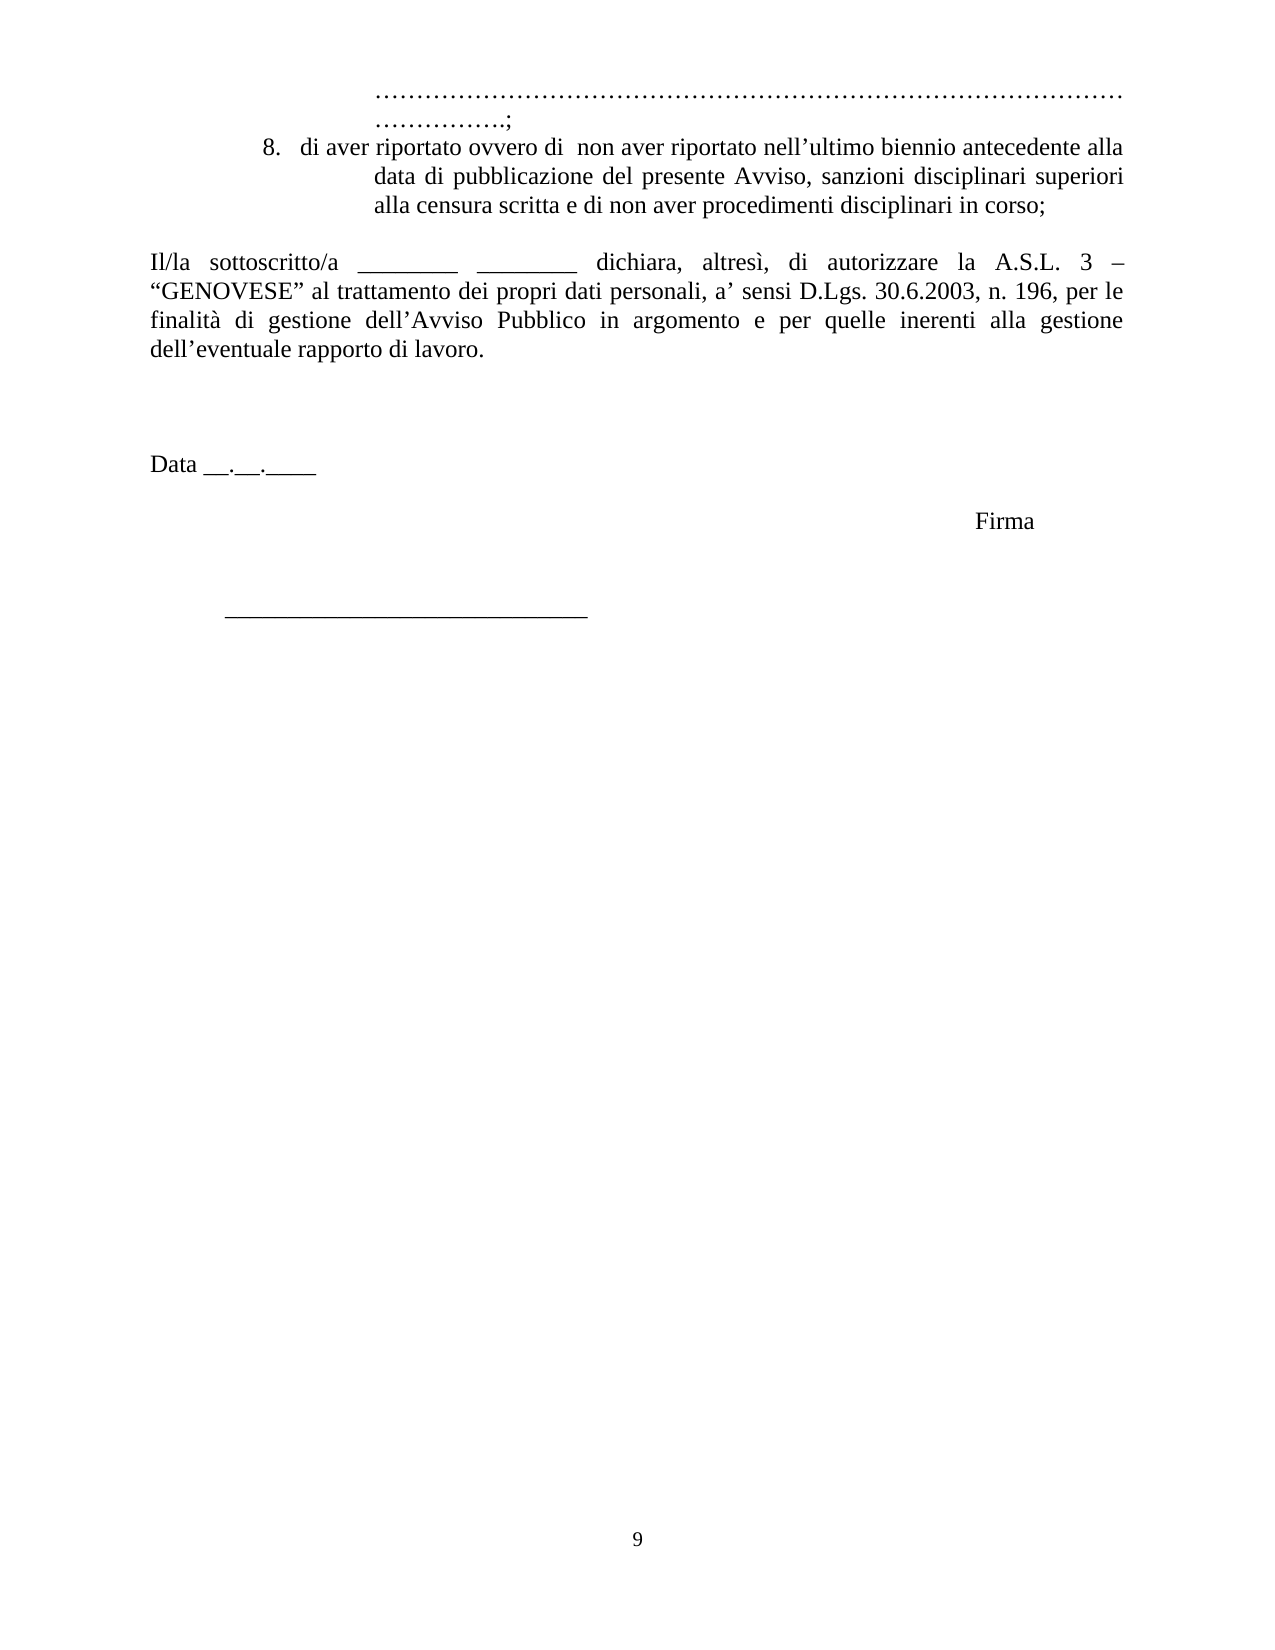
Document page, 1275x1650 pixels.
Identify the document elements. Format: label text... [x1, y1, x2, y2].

list di aver riportato ovvero di non aver riportato nell’ultimo biennio antecedente alla data di pubblicazione del presente Avviso, sanzioni disciplinari superiori alla censura scritta e di non aver procedimenti disciplinari in corso; [262, 132, 1125, 219]
text Firma [150, 477, 1125, 535]
text Data __.__.____ [150, 449, 1125, 477]
text Il/la sottoscritto/a ________ ________ dichiara, altresì, di autorizzare la A.S.L. 3 – “GENOVESE” al trattamento dei propri dati personali, a’ sensi D.Lgs. 30.6.2003, n. 196, per le finalità di gestione dell’Avviso Pubblico in argomento e per quelle inerenti alla gestione dell’eventuale rapporto di lavoro. [150, 247, 1125, 362]
text _____________________________ [150, 535, 1125, 621]
list …………………………………………………………………………………………….; [262, 75, 1125, 132]
